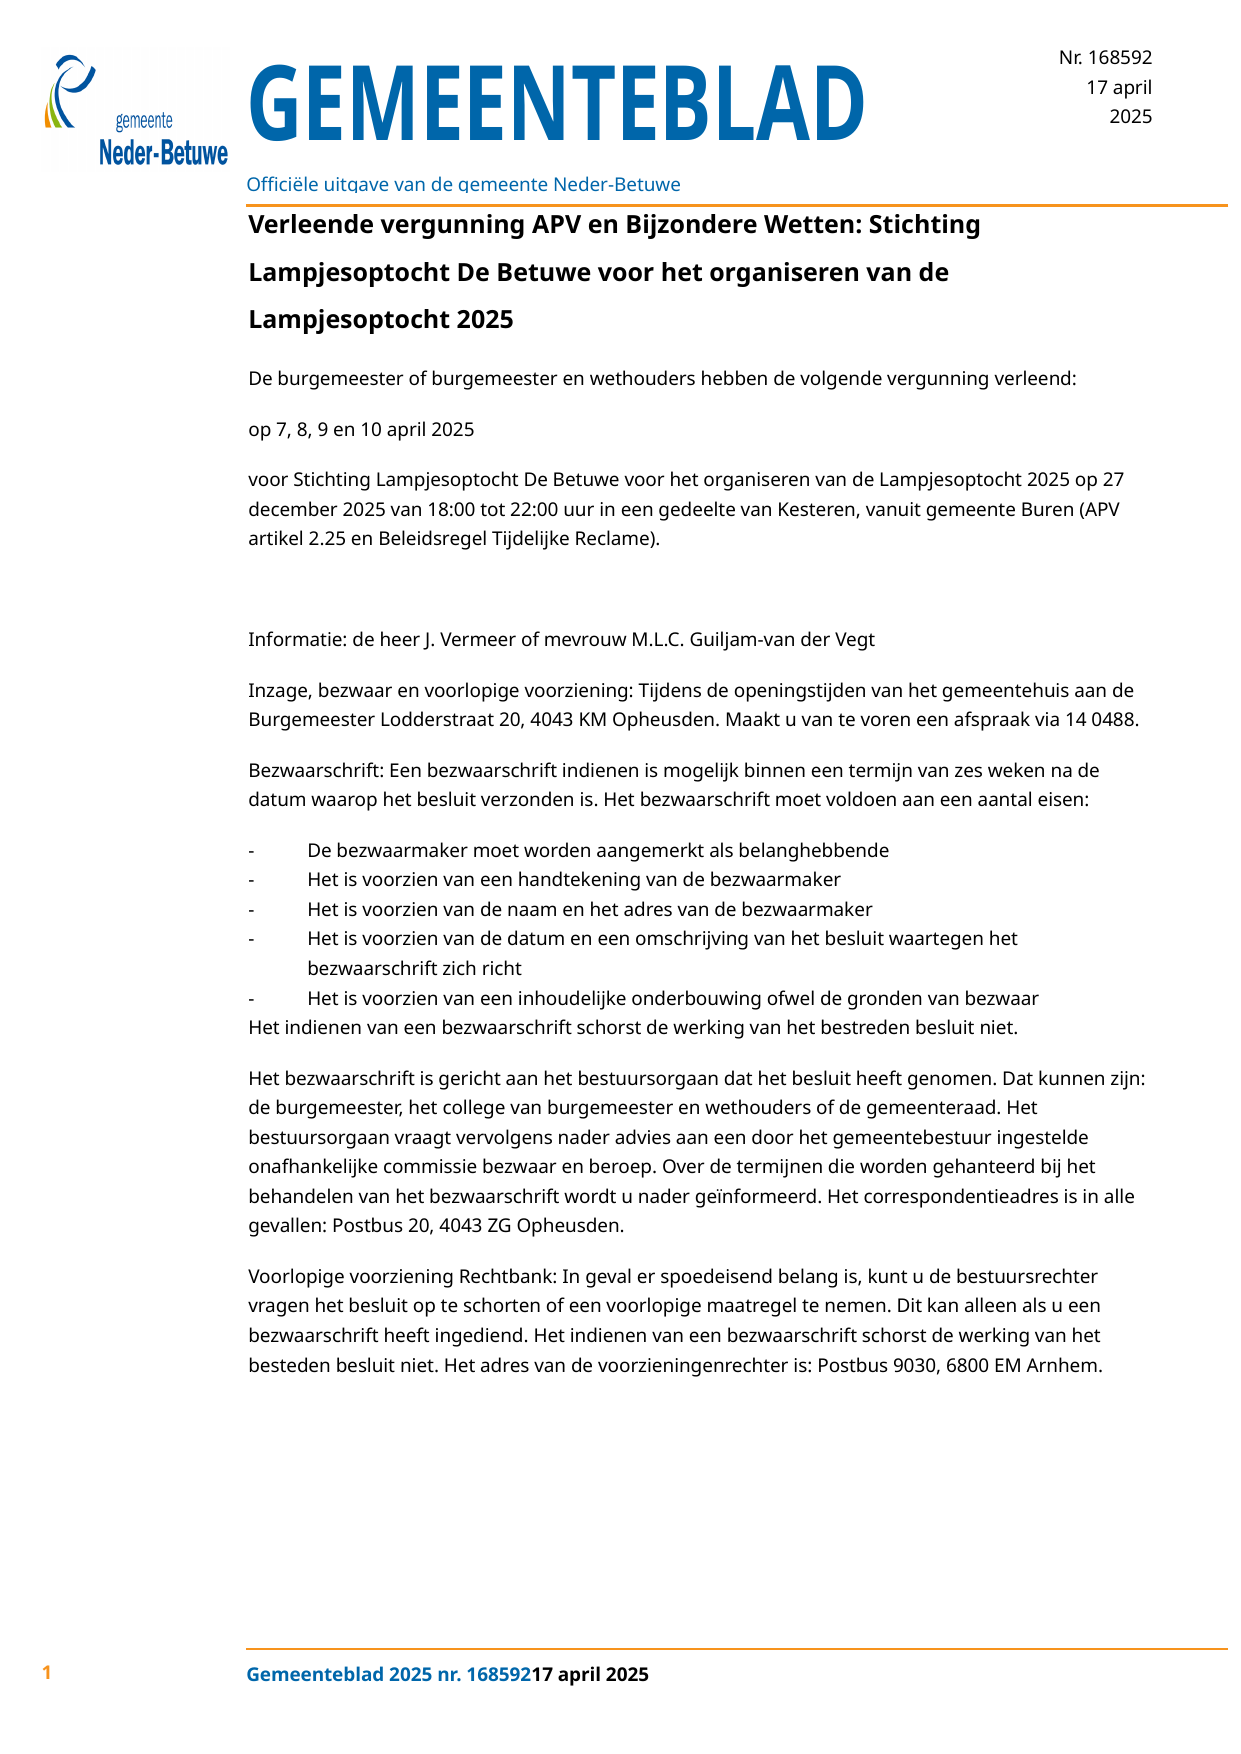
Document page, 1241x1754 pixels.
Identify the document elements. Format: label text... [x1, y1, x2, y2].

text Het bezwaarschrift is gericht aan het bestuursorgaan dat het besluit heeft genomen. Dat kunnen zijn: de burgemeester, het college van burgemeester en wethouders of de gemeenteraad. Het bestuursorgaan vraagt vervolgens nader advies aan een door het gemeentebestuur ingestelde onafhankelijke commissie bezwaar en beroep. Over de termijnen die worden gehanteerd bij het behandelen van het bezwaarschrift wordt u nader geïnformeerd. Het correspondentieadres is in alle gevallen: Postbus 20, 4043 ZG Opheusden. [248, 1065, 1152, 1238]
list Het is voorzien van een inhoudelijke onderbouwing ofwel de gronden van bezwaar [248, 985, 1152, 1010]
list De bezwaarmaker moet worden aangemerkt als belanghebbende [248, 837, 1152, 862]
list Het is voorzien van een handtekening van de bezwaarmaker [248, 866, 1152, 892]
list Het is voorzien van de datum en een omschrijving van het besluit waartegen het bezwaarschrift zich richt [248, 926, 1152, 981]
text op 7, 8, 9 en 10 april 2025 [248, 416, 1152, 442]
picture [41, 47, 231, 172]
text Het indienen van een bezwaarschrift schorst de werking van het bestreden besluit niet. [248, 1014, 1152, 1040]
text Verleende vergunning APV en Bijzondere Wetten: Stichting Lampjesoptocht De Betuwe voor het organiseren van de Lampjesoptocht 2025 [248, 207, 1152, 336]
text Voorlopige voorziening Rechtbank: In geval er spoedeisend belang is, kunt u de bestuursrechter vragen het besluit op te schorten of een voorlopige maatregel te nemen. Dit kan alleen als u een bezwaarschrift heeft ingediend. Het indienen van een bezwaarschrift schorst de werking van het besteden besluit niet. Het adres van de voorzieningenrechter is: Postbus 9030, 6800 EM Arnhem. [248, 1263, 1152, 1377]
text De burgemeester of burgemeester en wethouders hebben de volgende vergunning verleend: [248, 366, 1152, 391]
text Informatie: de heer J. Vermeer of mevrouw M.L.C. Guiljam-van der Vegt [248, 626, 1152, 652]
text Inzage, bezwaar en voorlopige voorziening: Tijdens de openingstijden van het gemeentehuis aan de Burgemeester Lodderstraat 20, 4043 KM Opheusden. Maakt u van te voren een afspraak via 14 0488. [248, 677, 1152, 732]
text Bezwaarschrift: Een bezwaarschrift indienen is mogelijk binnen een termijn van zes weken na de datum waarop het besluit verzonden is. Het bezwaarschrift moet voldoen aan een aantal eisen: [248, 757, 1152, 812]
text voor Stichting Lampjesoptocht De Betuwe voor het organiseren van de Lampjesoptocht 2025 op 27 december 2025 van 18:00 tot 22:00 uur in een gedeelte van Kesteren, vanuit gemeente Buren (APV artikel 2.25 en Beleidsregel Tijdelijke Reclame). [248, 466, 1152, 551]
list Het is voorzien van de naam en het adres van de bezwaarmaker [248, 896, 1152, 922]
